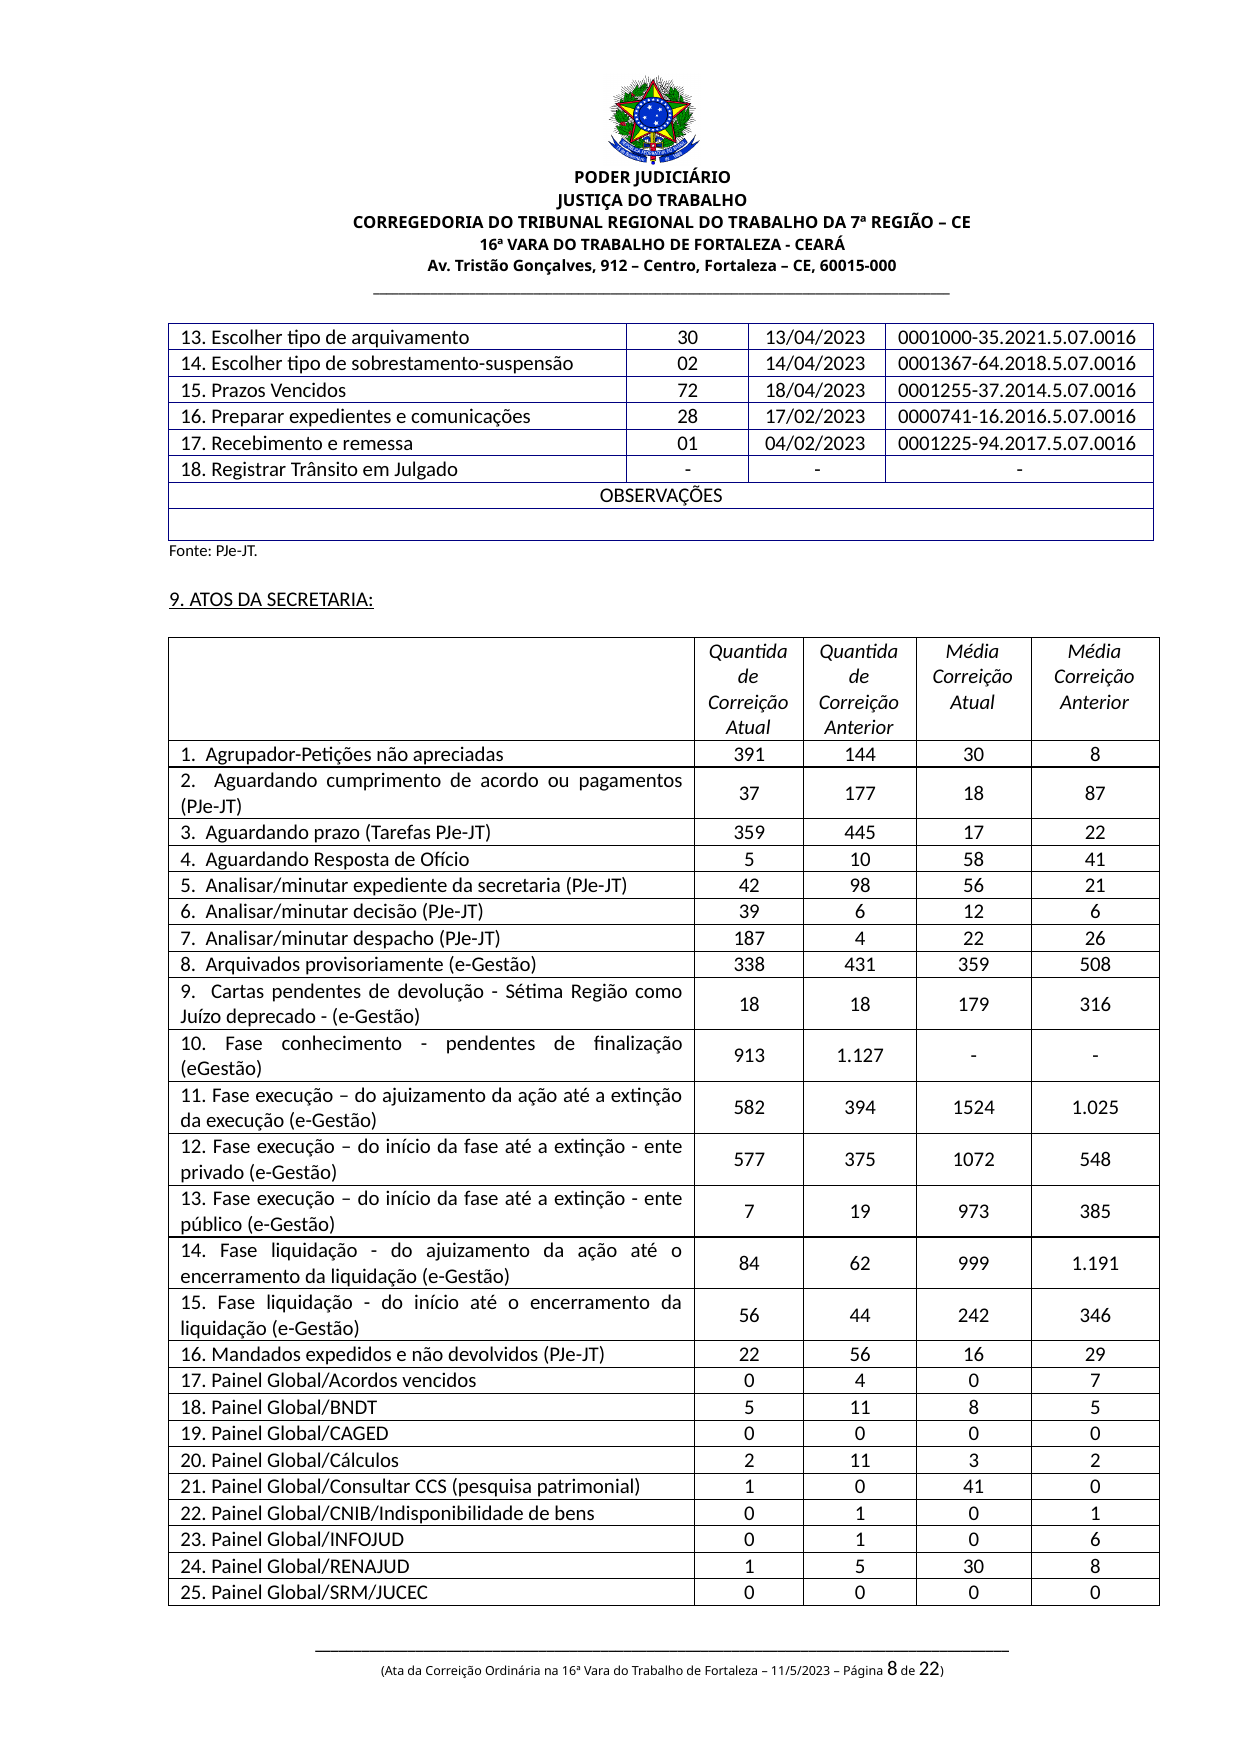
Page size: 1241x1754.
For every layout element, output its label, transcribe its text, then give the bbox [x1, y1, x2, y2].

table_cell 10 [804, 846, 916, 871]
table_cell 0 [1032, 1579, 1159, 1605]
table_cell 13. Fase execução – do início da fase até a extinção - ente público (e-Gestão) [169, 1186, 694, 1236]
table_cell 3. Aguardando prazo (Tarefas PJe-JT) [169, 819, 694, 845]
table_cell 18 [695, 978, 803, 1029]
table_cell 23. Painel Global/INFOJUD [169, 1526, 694, 1552]
table_cell OBSERVAÇÕES [169, 483, 1153, 508]
table_cell 5 [695, 846, 803, 871]
table_cell 0 [695, 1526, 803, 1552]
table_cell 6 [1032, 1526, 1159, 1552]
table_cell 17/02/2023 [749, 403, 885, 429]
table_cell 1. Agrupador-Petições não apreciadas [169, 741, 694, 766]
table_cell 431 [804, 952, 916, 977]
table_cell 1 [804, 1526, 916, 1552]
table_cell 0 [804, 1421, 916, 1446]
table_cell 7 [1032, 1368, 1159, 1393]
table_cell 1.025 [1032, 1082, 1159, 1133]
table_cell 41 [917, 1474, 1031, 1499]
table_cell 17 [917, 819, 1031, 845]
table_cell 13/04/2023 [749, 324, 885, 349]
table_cell 7. Analisar/minutar despacho (PJe-JT) [169, 925, 694, 951]
table_cell 375 [804, 1134, 916, 1184]
table_cell 242 [917, 1289, 1031, 1340]
table_cell 8 [1032, 741, 1159, 766]
table_cell 999 [917, 1238, 1031, 1288]
table_cell 0 [695, 1368, 803, 1393]
table_cell 9. Cartas pendentes de devolução - Sétima Região como Juízo deprecado - (e-Gestão) [169, 978, 694, 1029]
table_cell 22 [695, 1341, 803, 1367]
table_cell 22. Painel Global/CNIB/Indisponibilidade de bens [169, 1500, 694, 1525]
table_cell 0001255-37.2014.5.07.0016 [886, 377, 1153, 402]
table_cell 445 [804, 819, 916, 845]
table_cell 7 [695, 1186, 803, 1236]
table_cell 18/04/2023 [749, 377, 885, 402]
table_cell 346 [1032, 1289, 1159, 1340]
table_cell 16 [917, 1341, 1031, 1367]
table_cell 62 [804, 1238, 916, 1288]
table_cell 39 [695, 899, 803, 924]
table_cell 18 [804, 978, 916, 1029]
table_cell 14/04/2023 [749, 350, 885, 376]
table_cell 4. Aguardando Resposta de Ofício [169, 846, 694, 871]
table_cell 0 [804, 1579, 916, 1605]
table_cell 16. Mandados expedidos e não devolvidos (PJe-JT) [169, 1341, 694, 1367]
table_cell 179 [917, 978, 1031, 1029]
table_cell 1.127 [804, 1030, 916, 1081]
table_cell 316 [1032, 978, 1159, 1029]
table_cell 56 [695, 1289, 803, 1340]
table_cell 12. Fase execução – do início da fase até a extinção - ente privado (e-Gestão) [169, 1134, 694, 1184]
table_cell 25. Painel Global/SRM/JUCEC [169, 1579, 694, 1605]
table_cell 8 [917, 1394, 1031, 1419]
table_cell 0 [917, 1368, 1031, 1393]
table_cell 41 [1032, 846, 1159, 871]
table_cell 8. Arquivados provisoriamente (e-Gestão) [169, 952, 694, 977]
table_cell 5 [695, 1394, 803, 1419]
table_cell 02 [627, 350, 748, 376]
table_cell 56 [917, 872, 1031, 898]
table_cell - [749, 456, 885, 482]
table_cell 98 [804, 872, 916, 898]
table_cell 5 [804, 1553, 916, 1578]
table_header Média Correição Anterior [1032, 638, 1159, 740]
table_cell 0 [917, 1579, 1031, 1605]
table_cell 359 [695, 819, 803, 845]
table_cell 11 [804, 1394, 916, 1419]
table_cell 19. Painel Global/CAGED [169, 1421, 694, 1446]
table_cell 30 [627, 324, 748, 349]
table_cell 0 [1032, 1474, 1159, 1499]
table_cell 44 [804, 1289, 916, 1340]
table_cell 26 [1032, 925, 1159, 951]
table_cell 0 [695, 1421, 803, 1446]
table_cell - [627, 456, 748, 482]
table_header Quantidade Correição Anterior [804, 638, 916, 740]
table_cell 29 [1032, 1341, 1159, 1367]
table_cell 17. Recebimento e remessa [169, 430, 626, 455]
table_cell 11. Fase execução – do ajuizamento da ação até a extinção da execução (e-Gestão) [169, 1082, 694, 1133]
table_cell 10. Fase conhecimento - pendentes de finalização (eGestão) [169, 1030, 694, 1081]
table_cell 18. Registrar Trânsito em Julgado [169, 456, 626, 482]
table_cell 0 [695, 1579, 803, 1605]
table_cell 18. Painel Global/BNDT [169, 1394, 694, 1419]
subtitle Fonte: PJe-JT. [169, 541, 1155, 561]
table_cell [169, 509, 1153, 540]
table_cell 0 [917, 1500, 1031, 1525]
table_cell 17. Painel Global/Acordos vencidos [169, 1368, 694, 1393]
table_cell 359 [917, 952, 1031, 977]
table_cell 2 [1032, 1447, 1159, 1472]
table_cell 394 [804, 1082, 916, 1133]
table_cell 21. Painel Global/Consultar CCS (pesquisa patrimonial) [169, 1474, 694, 1499]
table_cell 1.191 [1032, 1238, 1159, 1288]
table_cell 6. Analisar/minutar decisão (PJe-JT) [169, 899, 694, 924]
table_cell 04/02/2023 [749, 430, 885, 455]
table_cell - [886, 456, 1153, 482]
table_cell 16. Preparar expedientes e comunicações [169, 403, 626, 429]
table_cell 18 [917, 768, 1031, 818]
table_cell 6 [804, 899, 916, 924]
table_cell 1 [804, 1500, 916, 1525]
table_cell 1 [695, 1553, 803, 1578]
table_cell 15. Fase liquidação - do início até o encerramento da liquidação (e-Gestão) [169, 1289, 694, 1340]
table_cell 30 [917, 741, 1031, 766]
table_cell 72 [627, 377, 748, 402]
table_cell 0 [917, 1421, 1031, 1446]
table_cell 0000741-16.2016.5.07.0016 [886, 403, 1153, 429]
table_cell 2 [695, 1447, 803, 1472]
table_cell 8 [1032, 1553, 1159, 1578]
table_cell 0 [917, 1526, 1031, 1552]
table_cell 87 [1032, 768, 1159, 818]
table_cell 56 [804, 1341, 916, 1367]
table_cell 187 [695, 925, 803, 951]
table_cell 11 [804, 1447, 916, 1472]
table_cell 22 [917, 925, 1031, 951]
table_cell 0001000-35.2021.5.07.0016 [886, 324, 1153, 349]
table_cell 338 [695, 952, 803, 977]
table_cell 58 [917, 846, 1031, 871]
table_cell 1 [695, 1474, 803, 1499]
table_cell 508 [1032, 952, 1159, 977]
table_cell - [1032, 1030, 1159, 1081]
picture [603, 73, 702, 166]
table_cell 548 [1032, 1134, 1159, 1184]
table_cell 15. Prazos Vencidos [169, 377, 626, 402]
table_cell 42 [695, 872, 803, 898]
table_cell 1072 [917, 1134, 1031, 1184]
table_cell 20. Painel Global/Cálculos [169, 1447, 694, 1472]
table_cell 0 [695, 1500, 803, 1525]
table_cell 14. Escolher tipo de sobrestamento-suspensão [169, 350, 626, 376]
table_cell 973 [917, 1186, 1031, 1236]
table_cell 385 [1032, 1186, 1159, 1236]
table_cell 391 [695, 741, 803, 766]
table_cell 19 [804, 1186, 916, 1236]
table_cell 1 [1032, 1500, 1159, 1525]
table_cell 21 [1032, 872, 1159, 898]
table_cell 582 [695, 1082, 803, 1133]
table_cell 37 [695, 768, 803, 818]
table_cell 4 [804, 925, 916, 951]
table_cell 3 [917, 1447, 1031, 1472]
table_cell 577 [695, 1134, 803, 1184]
table_cell 4 [804, 1368, 916, 1393]
table_cell 144 [804, 741, 916, 766]
table_cell 84 [695, 1238, 803, 1288]
table_cell 28 [627, 403, 748, 429]
table_cell 177 [804, 768, 916, 818]
table_cell 913 [695, 1030, 803, 1081]
table_header Média Correição Atual [917, 638, 1031, 740]
table_cell 22 [1032, 819, 1159, 845]
table_cell 6 [1032, 899, 1159, 924]
table_cell 13. Escolher tipo de arquivamento [169, 324, 626, 349]
table_cell 01 [627, 430, 748, 455]
table_cell 1524 [917, 1082, 1031, 1133]
table_cell - [917, 1030, 1031, 1081]
table_cell 14. Fase liquidação - do ajuizamento da ação até o encerramento da liquidação (e-Gestão) [169, 1238, 694, 1288]
table_cell 5. Analisar/minutar expediente da secretaria (PJe-JT) [169, 872, 694, 898]
table_cell 2. Aguardando cumprimento de acordo ou pagamentos (PJe-JT) [169, 768, 694, 818]
table_cell 0001367-64.2018.5.07.0016 [886, 350, 1153, 376]
table_cell 0001225-94.2017.5.07.0016 [886, 430, 1153, 455]
table_header [169, 638, 694, 740]
table_cell 0 [804, 1474, 916, 1499]
table_cell 12 [917, 899, 1031, 924]
table_cell 24. Painel Global/RENAJUD [169, 1553, 694, 1578]
table_cell 30 [917, 1553, 1031, 1578]
table_header Quantidade Correição Atual [695, 638, 803, 740]
table_cell 5 [1032, 1394, 1159, 1419]
table_cell 0 [1032, 1421, 1159, 1446]
subtitle 9. ATOS DA SECRETARIA: [169, 586, 1155, 612]
